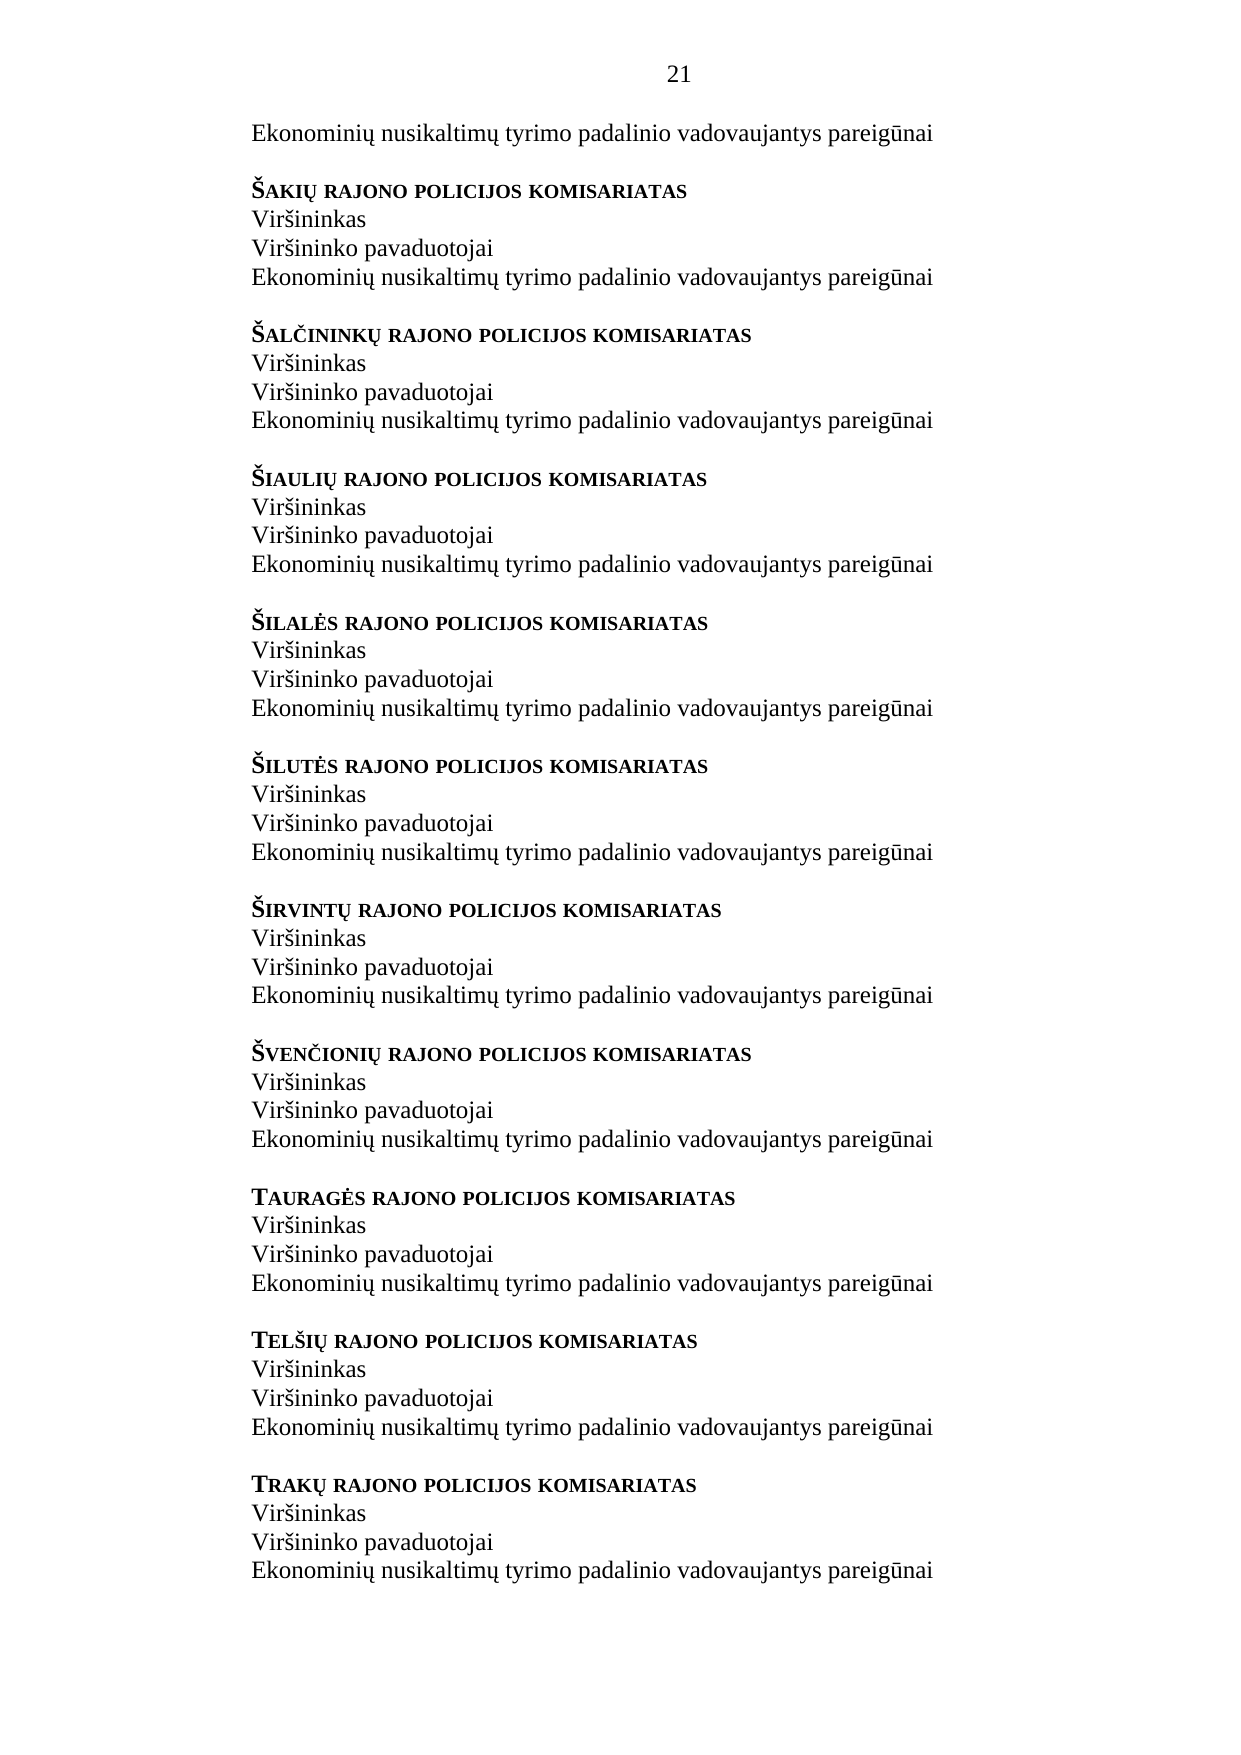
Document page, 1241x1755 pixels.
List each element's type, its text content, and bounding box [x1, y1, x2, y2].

text Ekonominių nusikaltimų tyrimo padalinio vadovaujantys pareigūnai [177, 118, 1181, 147]
text Viršininkas [177, 923, 1181, 952]
text Viršininkas [177, 348, 1181, 377]
text Viršininko pavaduotojai [177, 1383, 1181, 1412]
text Viršininko pavaduotojai [177, 664, 1181, 693]
text Viršininko pavaduotojai [177, 1527, 1181, 1556]
text Širvintų rajono policijos komisariatas [177, 894, 1181, 923]
text Viršininko pavaduotojai [177, 521, 1181, 549]
text Ekonominių nusikaltimų tyrimo padalinio vadovaujantys pareigūnai [177, 406, 1181, 434]
text Šiaulių rajono policijos komisariatas [177, 463, 1181, 492]
text Švenčionių rajono policijos komisariatas [177, 1038, 1181, 1067]
text Šilutės rajono policijos komisariatas [177, 751, 1181, 779]
text Viršininkas [177, 492, 1181, 521]
text Viršininko pavaduotojai [177, 233, 1181, 262]
text Tauragės rajono policijos komisariatas [177, 1182, 1181, 1211]
text Viršininkas [177, 1211, 1181, 1239]
text Ekonominių nusikaltimų tyrimo padalinio vadovaujantys pareigūnai [177, 1412, 1181, 1441]
text Viršininko pavaduotojai [177, 808, 1181, 837]
text Ekonominių nusikaltimų tyrimo padalinio vadovaujantys pareigūnai [177, 1124, 1181, 1153]
text Viršininko pavaduotojai [177, 377, 1181, 406]
text Ekonominių nusikaltimų tyrimo padalinio vadovaujantys pareigūnai [177, 693, 1181, 722]
text Viršininko pavaduotojai [177, 952, 1181, 981]
text Viršininko pavaduotojai [177, 1096, 1181, 1124]
text Ekonominių nusikaltimų tyrimo padalinio vadovaujantys pareigūnai [177, 1268, 1181, 1297]
text Viršininkas [177, 1498, 1181, 1527]
text Ekonominių nusikaltimų tyrimo padalinio vadovaujantys pareigūnai [177, 981, 1181, 1009]
text Ekonominių nusikaltimų tyrimo padalinio vadovaujantys pareigūnai [177, 837, 1181, 866]
text Viršininkas [177, 1067, 1181, 1096]
text Šilalės rajono policijos komisariatas [177, 607, 1181, 636]
text Ekonominių nusikaltimų tyrimo padalinio vadovaujantys pareigūnai [177, 1556, 1181, 1584]
text Trakų rajono policijos komisariatas [177, 1469, 1181, 1498]
text Viršininkas [177, 204, 1181, 233]
text Šalčininkų rajono policijos komisariatas [177, 319, 1181, 348]
text Šakių rajono policijos komisariatas [177, 176, 1181, 204]
text Viršininkas [177, 636, 1181, 664]
text Ekonominių nusikaltimų tyrimo padalinio vadovaujantys pareigūnai [177, 549, 1181, 578]
text Viršininkas [177, 779, 1181, 808]
text Ekonominių nusikaltimų tyrimo padalinio vadovaujantys pareigūnai [177, 262, 1181, 291]
text Viršininkas [177, 1354, 1181, 1383]
text Viršininko pavaduotojai [177, 1239, 1181, 1268]
text Telšių rajono policijos komisariatas [177, 1326, 1181, 1354]
